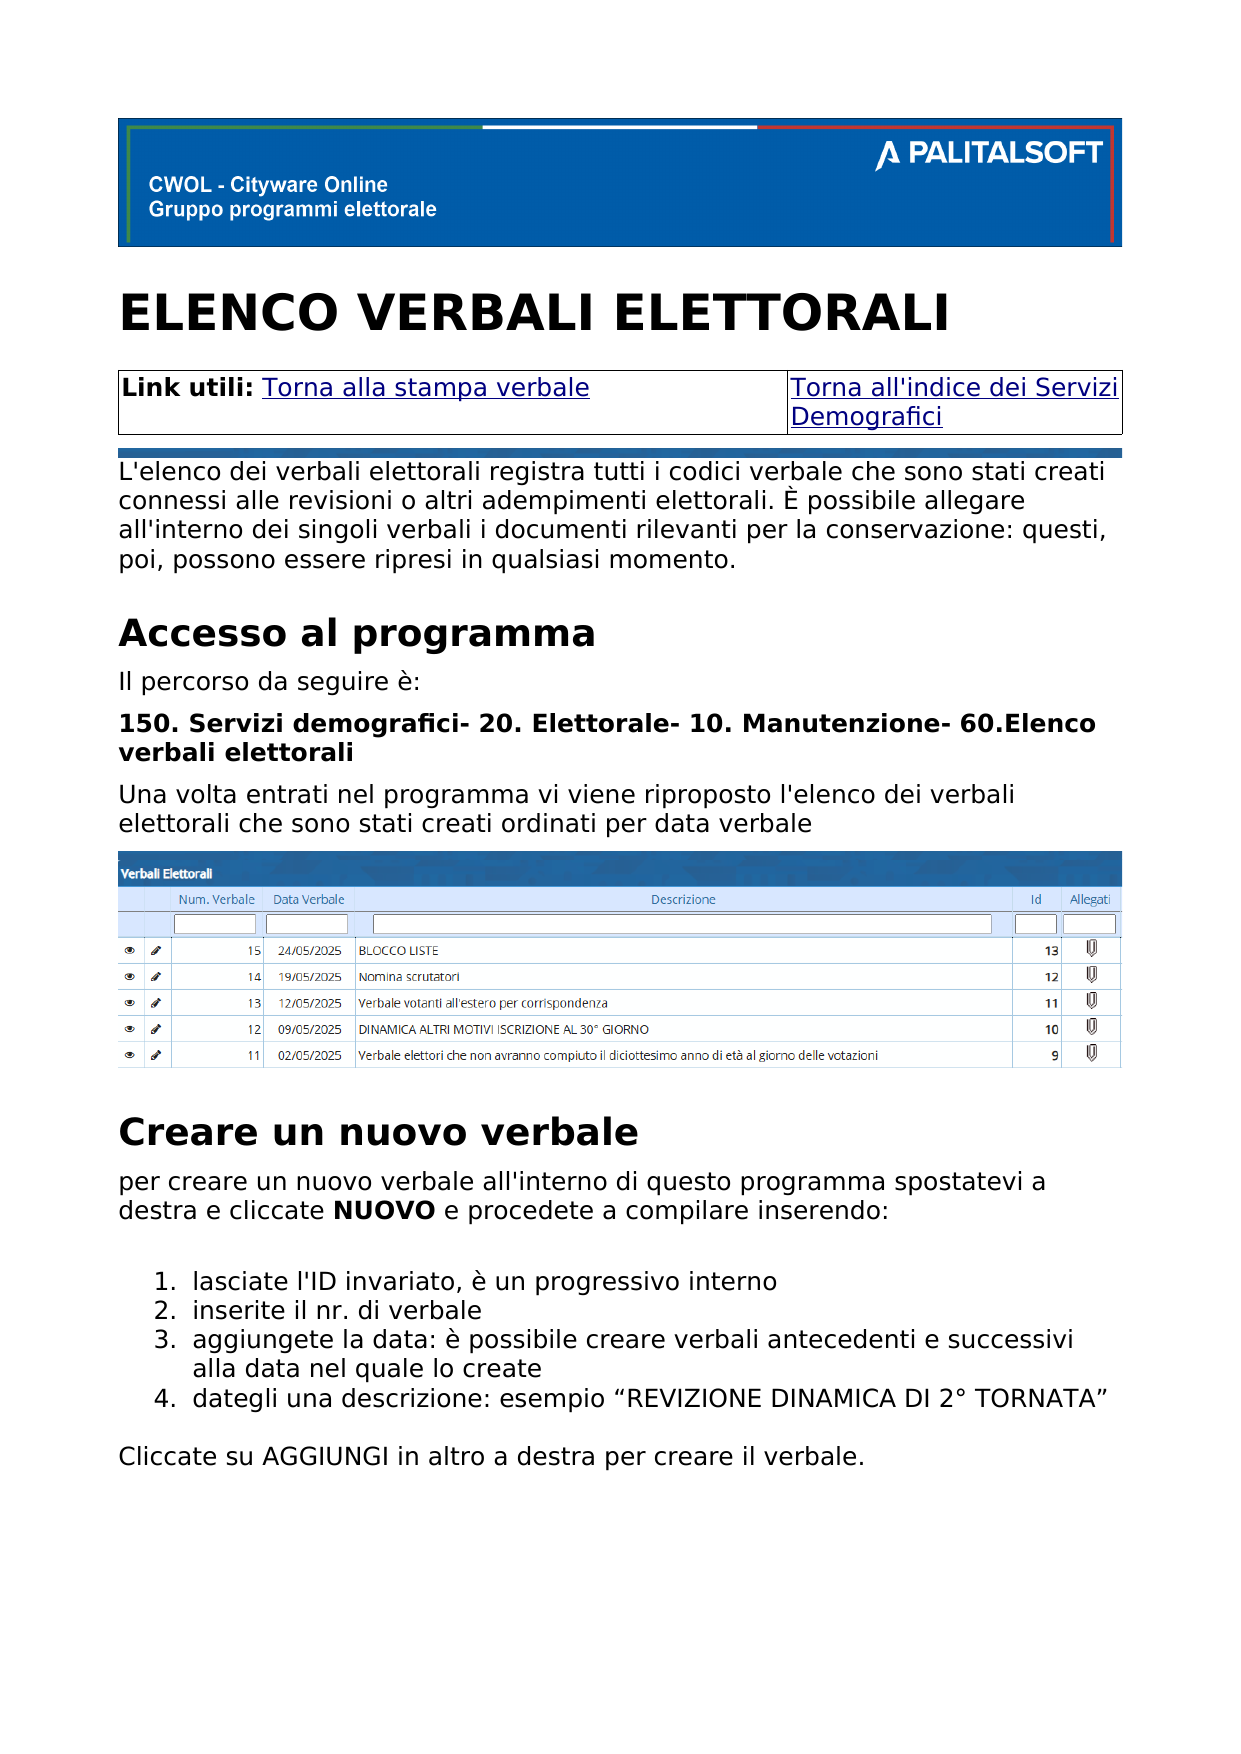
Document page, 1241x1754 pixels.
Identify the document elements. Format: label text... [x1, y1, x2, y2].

subtitle Creare un nuovo verbale [118, 1111, 1122, 1154]
subtitle Accesso al programma [118, 611, 1122, 655]
picture [118, 448, 1123, 458]
text Una volta entrati nel programma vi viene riproposto l'elenco dei verbali elettorali che sono stati creati ordinati per data verbale [118, 780, 1122, 838]
picture [118, 118, 1123, 247]
subtitle ELENCO VERBALI ELETTORALI [118, 284, 1122, 342]
text Cliccate su AGGIUNGI in altro a destra per creare il verbale. [118, 1442, 1122, 1472]
list lasciate l'ID invariato, è un progressivo interno [177, 1267, 1122, 1296]
list aggiungete la data: è possibile creare verbali antecedenti e successivi alla data nel quale lo create [177, 1326, 1122, 1384]
table_header Link utili: Torna alla stampa verbale [119, 371, 787, 434]
text per creare un nuovo verbale all'interno di questo programma spostatevi a destra e cliccate NUOVO e procedete a compilare inserendo: [118, 1167, 1122, 1225]
list dategli una descrizione: esempio “REVIZIONE DINAMICA DI 2° TORNATA” [177, 1384, 1122, 1413]
text L'elenco dei verbali elettorali registra tutti i codici verbale che sono stati creati connessi alle revisioni o altri adempimenti elettorali. È possibile allegare all'interno dei singoli verbali i documenti rilevanti per la conservazione: questi, poi, possono essere ripresi in qualsiasi momento. [118, 458, 1122, 574]
list inserite il nr. di verbale [177, 1296, 1122, 1326]
table_header Torna all'indice dei Servizi Demografici [788, 371, 1122, 434]
text 150. Servizi demografici- 20. Elettorale- 10. Manutenzione- 60.Elenco verbali elettorali [118, 709, 1122, 768]
text Il percorso da seguire è: [118, 668, 1122, 697]
picture [118, 851, 1123, 1068]
